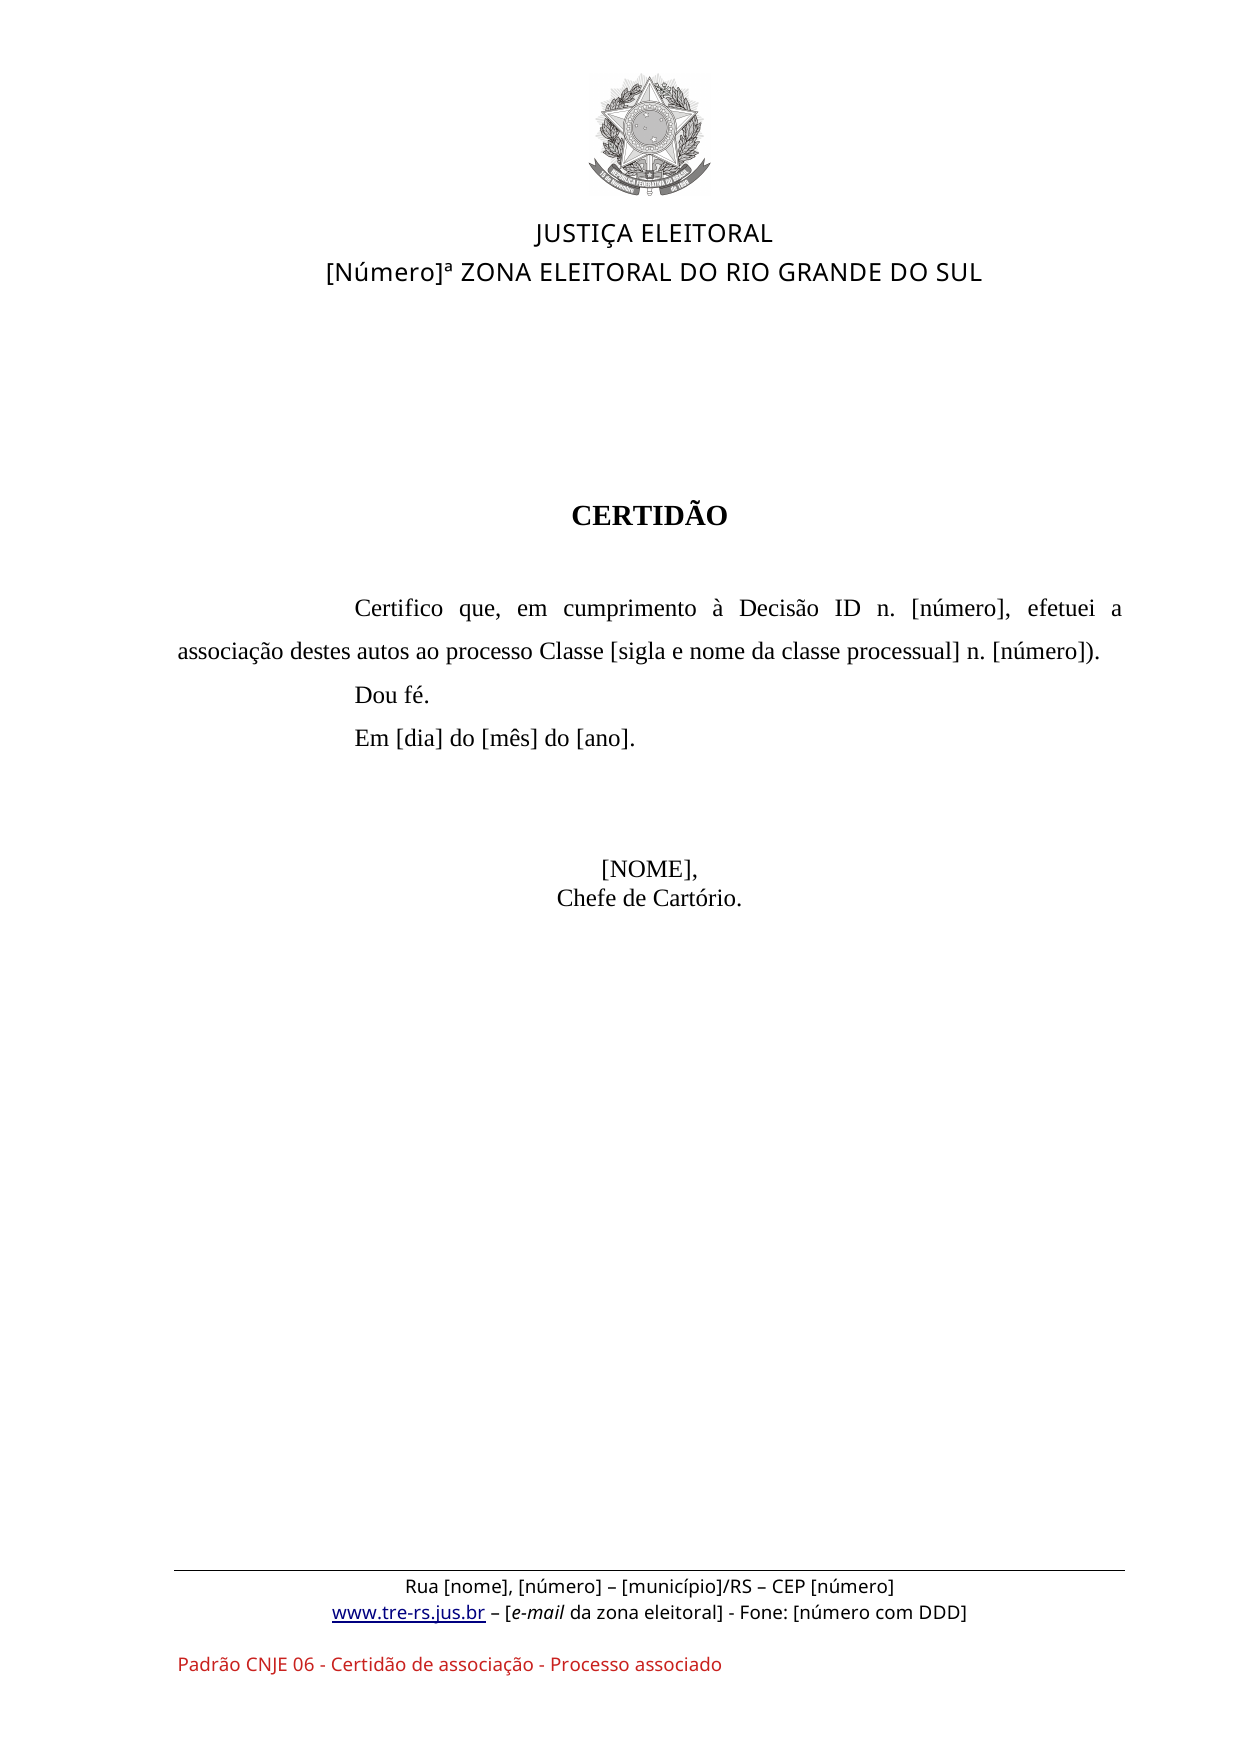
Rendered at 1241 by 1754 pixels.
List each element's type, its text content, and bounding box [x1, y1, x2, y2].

text [NOME], [177, 854, 1122, 883]
picture [588, 73, 711, 196]
text Certifico que, em cumprimento à Decisão ID n. [número], efetuei a associação destes autos ao processo Classe [sigla e nome da classe processual] n. [número]). [177, 592, 1122, 665]
text Chefe de Cartório. [177, 883, 1122, 912]
text Em [dia] do [mês] do [ano]. [177, 723, 1122, 752]
text CERTIDÃO [177, 498, 1122, 532]
text Dou fé. [177, 679, 1122, 708]
